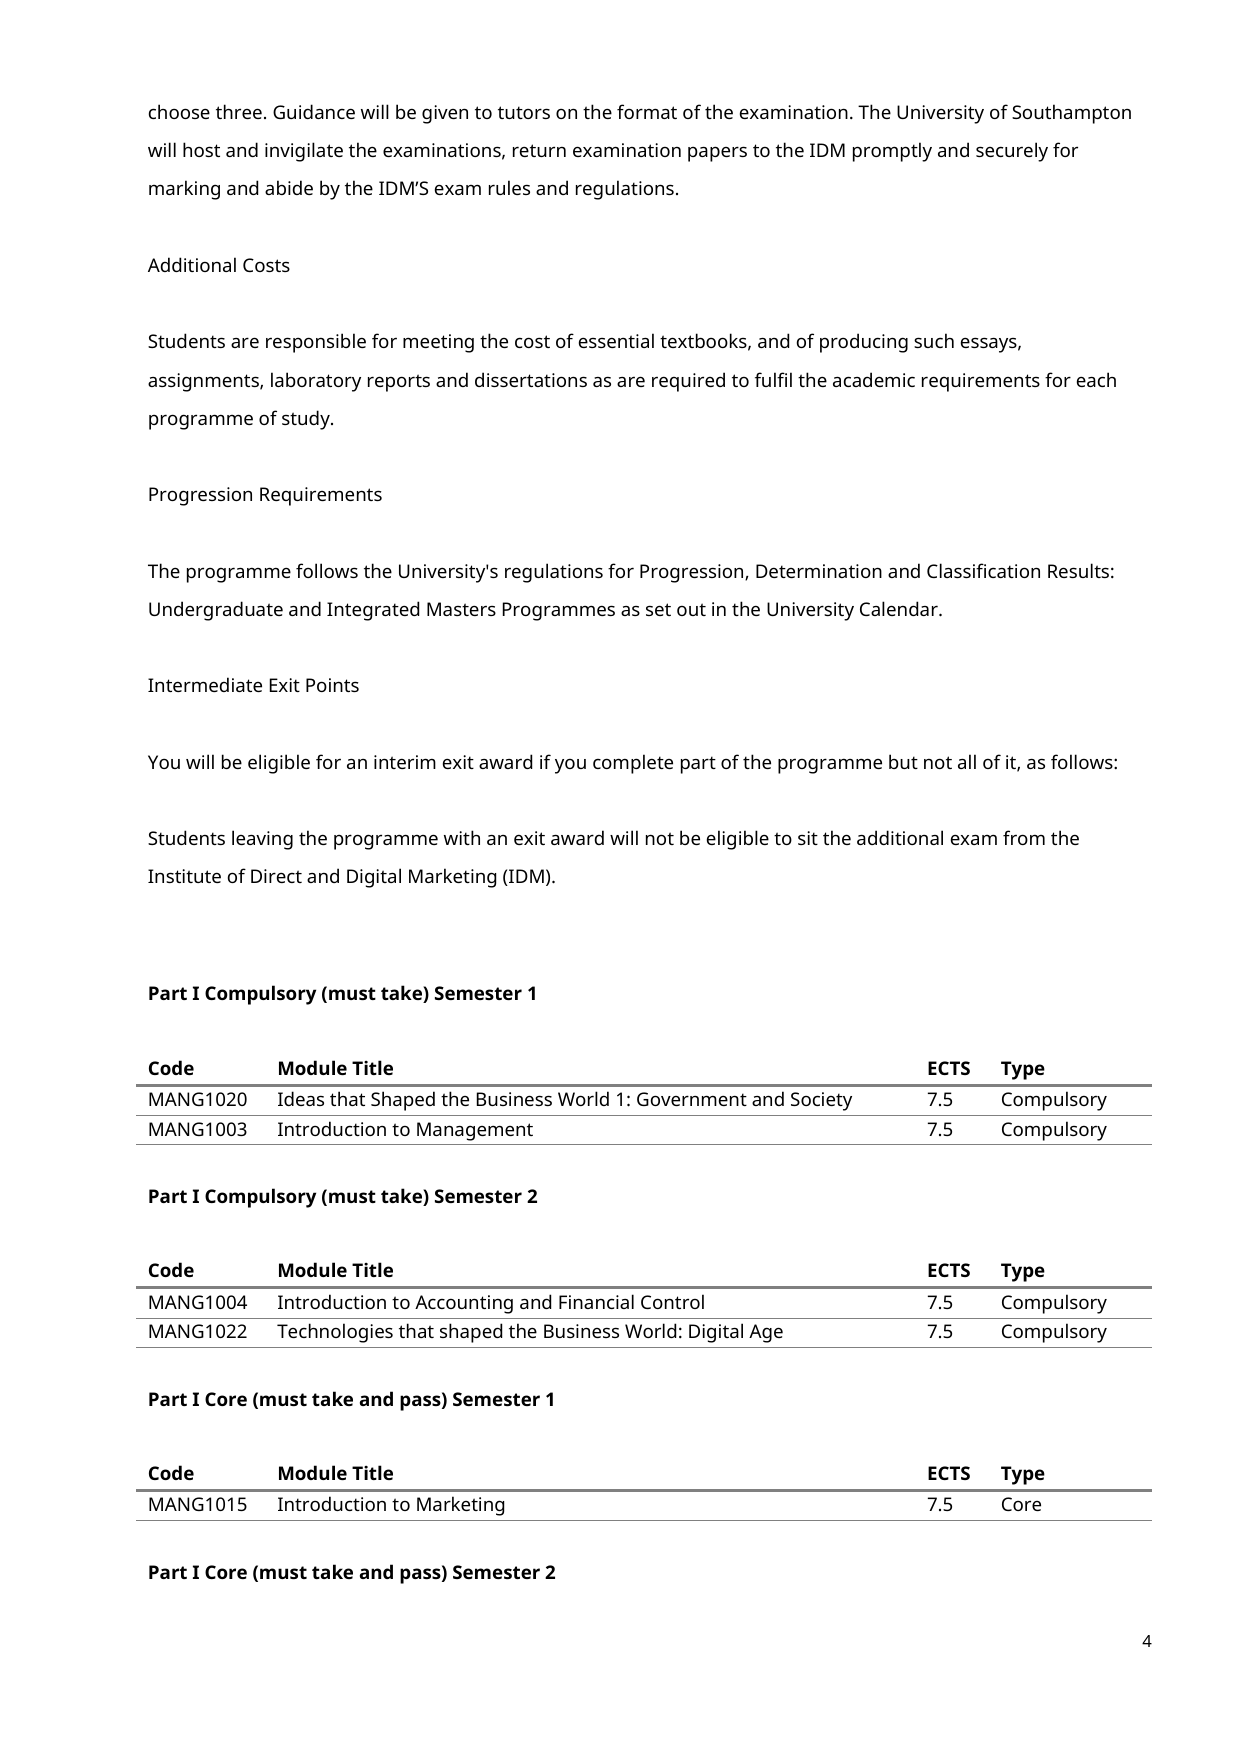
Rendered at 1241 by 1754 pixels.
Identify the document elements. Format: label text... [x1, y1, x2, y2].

table_cell choose three. Guidance will be given to tutors on the format of the examination. The University of Southampton will host and invigilate the examinations, return examination papers to the IDM promptly and securely for marking and abide by the IDM’S exam rules and regulations. Additional Costs Students are responsible for meeting the cost of essential textbooks, and of producing such essays, assignments, laboratory reports and dissertations as are required to fulfil the academic requirements for each programme of study. Progression Requirements The programme follows the University's regulations for Progression, Determination and Classification Results: Undergraduate and Integrated Masters Programmes as set out in the University Calendar. Intermediate Exit Points You will be eligible for an interim exit award if you complete part of the programme but not all of it, as follows: Students leaving the programme with an exit award will not be eligible to sit the additional exam from the Institute of Direct and Digital Marketing (IDM). [136, 99, 1152, 942]
table_cell MANG1015 [136, 1492, 266, 1520]
table_cell Compulsory [989, 1319, 1152, 1347]
table_cell ECTS [916, 1258, 989, 1286]
table_cell Part I Core (must take and pass) Semester 2 [136, 1521, 1152, 1596]
table_cell ECTS [916, 1055, 989, 1083]
table_cell Code [136, 1460, 266, 1489]
table_cell Introduction to Management [266, 1116, 916, 1144]
table_cell 7.5 [916, 1289, 989, 1317]
table_cell Module Title [266, 1258, 916, 1286]
table_cell Module Title [266, 1460, 916, 1489]
table_cell 7.5 [916, 1319, 989, 1347]
table_cell Compulsory [989, 1289, 1152, 1317]
table_cell MANG1022 [136, 1319, 266, 1347]
table_cell Part I Compulsory (must take) Semester 1 [136, 943, 1152, 1055]
table_cell Ideas that Shaped the Business World 1: Government and Society [266, 1087, 916, 1115]
table_cell Type [989, 1258, 1152, 1286]
table_cell MANG1004 [136, 1289, 266, 1317]
table_cell Code [136, 1258, 266, 1286]
table_cell Introduction to Accounting and Financial Control [266, 1289, 916, 1317]
table_cell Compulsory [989, 1116, 1152, 1144]
table_cell 7.5 [916, 1116, 989, 1144]
table_cell MANG1003 [136, 1116, 266, 1144]
table_cell Code [136, 1055, 266, 1083]
table_cell Compulsory [989, 1087, 1152, 1115]
table_cell Core [989, 1492, 1152, 1520]
table_cell ECTS [916, 1460, 989, 1489]
table_cell Module Title [266, 1055, 916, 1083]
table_cell Type [989, 1460, 1152, 1489]
table_cell Part I Core (must take and pass) Semester 1 [136, 1348, 1152, 1460]
table_cell MANG1020 [136, 1087, 266, 1115]
table_cell Part I Compulsory (must take) Semester 2 [136, 1145, 1152, 1258]
table_cell 7.5 [916, 1492, 989, 1520]
table_cell Technologies that shaped the Business World: Digital Age [266, 1319, 916, 1347]
table_cell 7.5 [916, 1087, 989, 1115]
table_cell Introduction to Marketing [266, 1492, 916, 1520]
table_cell Type [989, 1055, 1152, 1083]
